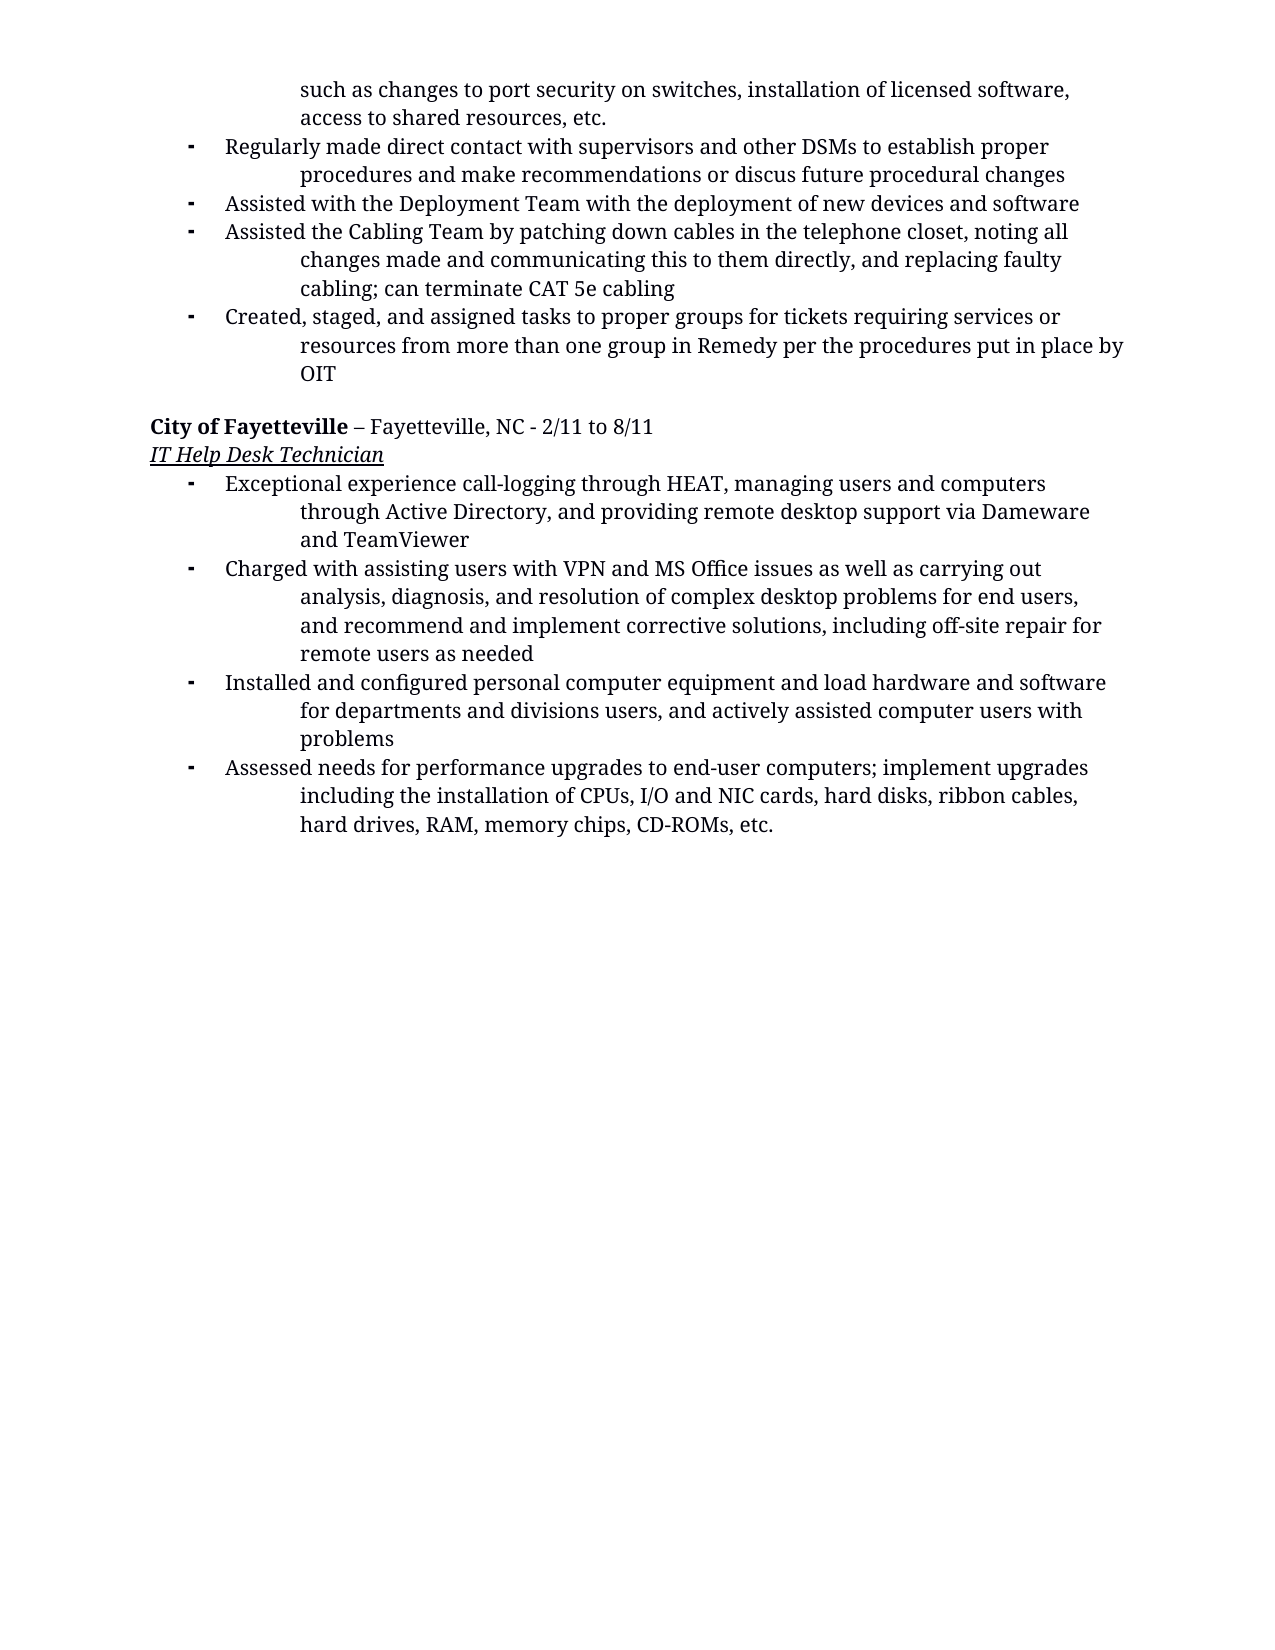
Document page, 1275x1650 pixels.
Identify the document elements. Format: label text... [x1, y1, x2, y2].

list Assisted the Cabling Team by patching down cables in the telephone closet, noting all changes made and communicating this to them directly, and replacing faulty cabling; can terminate CAT 5e cabling [187, 217, 1125, 302]
list Created, staged, and assigned tasks to proper groups for tickets requiring services or resources from more than one group in Remedy per the procedures put in place by OIT [187, 302, 1125, 388]
list Regularly made direct contact with supervisors and other DSMs to establish proper procedures and make recommendations or discus future procedural changes [187, 132, 1125, 189]
text City of Fayetteville – Fayetteville, NC - 2/11 to 8/11 [150, 412, 1125, 440]
text IT Help Desk Technician [150, 440, 1125, 469]
list Charged with assisting users with VPN and MS Office issues as well as carrying out analysis, diagnosis, and resolution of complex desktop problems for end users, and recommend and implement corrective solutions, including off-site repair for remote users as needed [187, 554, 1125, 668]
list Assisted with the Deployment Team with the deployment of new devices and software [187, 189, 1125, 217]
list such as changes to port security on switches, installation of licensed software, access to shared resources, etc. [187, 75, 1125, 132]
list Assessed needs for performance upgrades to end-user computers; implement upgrades including the installation of CPUs, I/O and NIC cards, hard disks, ribbon cables, hard drives, RAM, memory chips, CD-ROMs, etc. [187, 753, 1125, 838]
list Exceptional experience call-logging through HEAT, managing users and computers through Active Directory, and providing remote desktop support via Dameware and TeamViewer [187, 469, 1125, 554]
list Installed and configured personal computer equipment and load hardware and software for departments and divisions users, and actively assisted computer users with problems [187, 668, 1125, 753]
